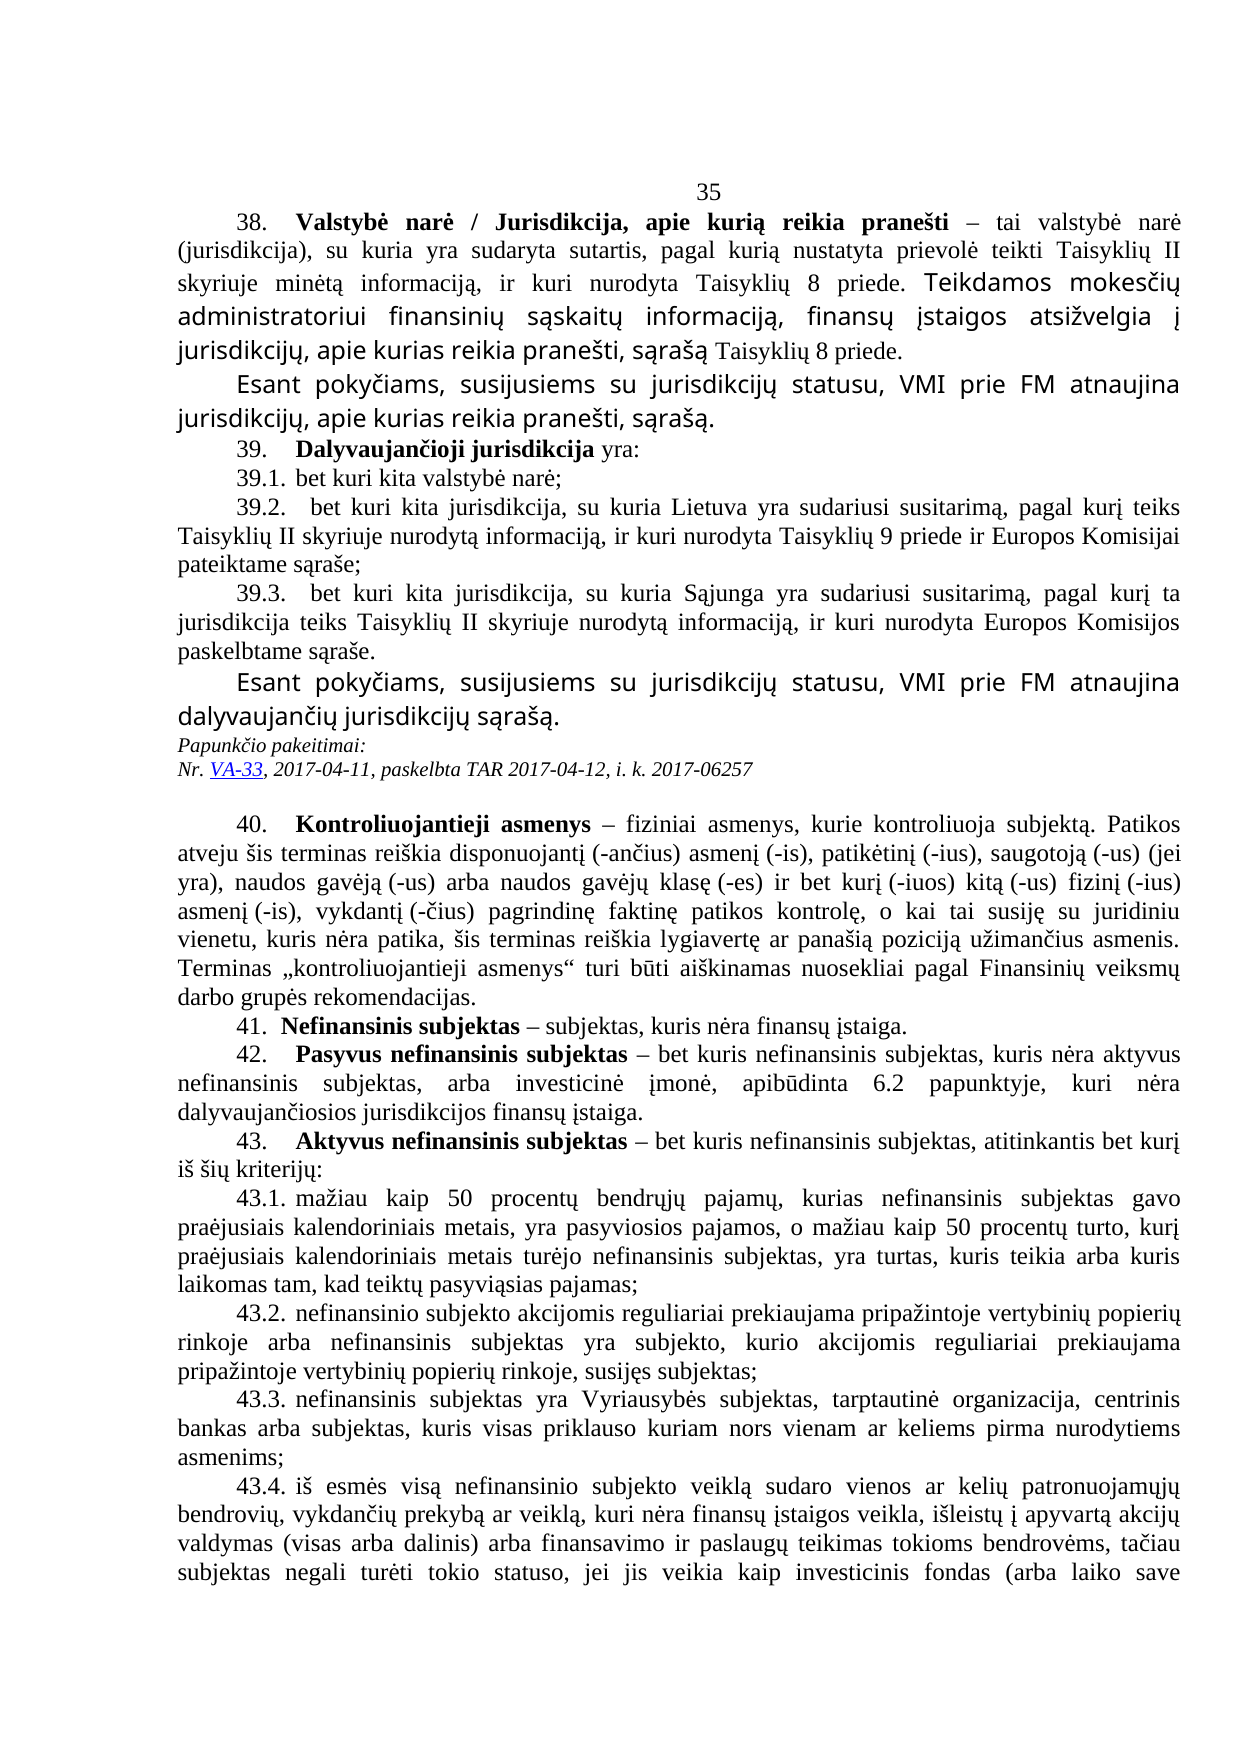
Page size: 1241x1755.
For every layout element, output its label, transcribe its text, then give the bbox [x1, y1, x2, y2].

text 40. Kontroliuojantieji asmenys – fiziniai asmenys, kurie kontroliuoja subjektą. Patikos atveju šis terminas reiškia disponuojantį (-ančius) asmenį (-is), patikėtinį (-ius), saugotoją (-us) (jei yra), naudos gavėją (-us) arba naudos gavėjų klasę (-es) ir bet kurį (-iuos) kitą (-us) fizinį (-ius) asmenį (-is), vykdantį (-čius) pagrindinę faktinę patikos kontrolę, o kai tai susiję su juridiniu vienetu, kuris nėra patika, šis terminas reiškia lygiavertę ar panašią poziciją užimančius asmenis. Terminas „kontroliuojantieji asmenys“ turi būti aiškinamas nuosekliai pagal Finansinių veiksmų darbo grupės rekomendacijas. [177, 809, 1181, 1011]
text 38. Valstybė narė / Jurisdikcija, apie kurią reikia pranešti – tai valstybė narė (jurisdikcija), su kuria yra sudaryta sutartis, pagal kurią nustatyta prievolė teikti Taisyklių II skyriuje minėtą informaciją, ir kuri nurodyta Taisyklių 8 priede. Teikdamos mokesčių administratoriui finansinių sąskaitų informaciją, finansų įstaigos atsižvelgia į jurisdikcijų, apie kurias reikia pranešti, sąrašą Taisyklių 8 priede. [177, 207, 1181, 366]
text 43.4. iš esmės visą nefinansinio subjekto veiklą sudaro vienos ar kelių patronuojamųjų bendrovių, vykdančių prekybą ar veiklą, kuri nėra finansų įstaigos veikla, išleistų į apyvartą akcijų valdymas (visas arba dalinis) arba finansavimo ir paslaugų teikimas tokioms bendrovėms, tačiau subjektas negali turėti tokio statuso, jei jis veikia kaip investicinis fondas (arba laiko save [177, 1471, 1181, 1586]
text Esant pokyčiams, susijusiems su jurisdikcijų statusu, VMI prie FM atnaujina dalyvaujančių jurisdikcijų sąrašą. [177, 664, 1181, 733]
text 43.2. nefinansinio subjekto akcijomis reguliariai prekiaujama pripažintoje vertybinių popierių rinkoje arba nefinansinis subjektas yra subjekto, kurio akcijomis reguliariai prekiaujama pripažintoje vertybinių popierių rinkoje, susijęs subjektas; [177, 1298, 1181, 1384]
text 39.3. bet kuri kita jurisdikcija, su kuria Sąjunga yra sudariusi susitarimą, pagal kurį ta jurisdikcija teiks Taisyklių II skyriuje nurodytą informaciją, ir kuri nurodyta Europos Komisijos paskelbtame sąraše. [177, 578, 1181, 664]
text 42. Pasyvus nefinansinis subjektas – bet kuris nefinansinis subjektas, kuris nėra aktyvus nefinansinis subjektas, arba investicinė įmonė, apibūdinta 6.2 papunktyje, kuri nėra dalyvaujančiosios jurisdikcijos finansų įstaiga. [177, 1039, 1181, 1126]
text Esant pokyčiams, susijusiems su jurisdikcijų statusu, VMI prie FM atnaujina jurisdikcijų, apie kurias reikia pranešti, sąrašą. [177, 366, 1181, 434]
text 39. Dalyvaujančioji jurisdikcija yra: [177, 434, 1181, 463]
text 41. Nefinansinis subjektas – subjektas, kuris nėra finansų įstaiga. [177, 1011, 1181, 1039]
text Papunkčio pakeitimai: [177, 733, 1181, 757]
text Nr. VA-33, 2017-04-11, paskelbta TAR 2017-04-12, i. k. 2017-06257 [177, 757, 1181, 781]
text 39.1. bet kuri kita valstybė narė; [177, 463, 1181, 492]
text 39.2. bet kuri kita jurisdikcija, su kuria Lietuva yra sudariusi susitarimą, pagal kurį teiks Taisyklių II skyriuje nurodytą informaciją, ir kuri nurodyta Taisyklių 9 priede ir Europos Komisijai pateiktame sąraše; [177, 492, 1181, 578]
text 43.1. mažiau kaip 50 procentų bendrųjų pajamų, kurias nefinansinis subjektas gavo praėjusiais kalendoriniais metais, yra pasyviosios pajamos, o mažiau kaip 50 procentų turto, kurį praėjusiais kalendoriniais metais turėjo nefinansinis subjektas, yra turtas, kuris teikia arba kuris laikomas tam, kad teiktų pasyviąsias pajamas; [177, 1183, 1181, 1298]
text 43. Aktyvus nefinansinis subjektas – bet kuris nefinansinis subjektas, atitinkantis bet kurį iš šių kriterijų: [177, 1126, 1181, 1183]
text 43.3. nefinansinis subjektas yra Vyriausybės subjektas, tarptautinė organizacija, centrinis bankas arba subjektas, kuris visas priklauso kuriam nors vienam ar keliems pirma nurodytiems asmenims; [177, 1384, 1181, 1471]
